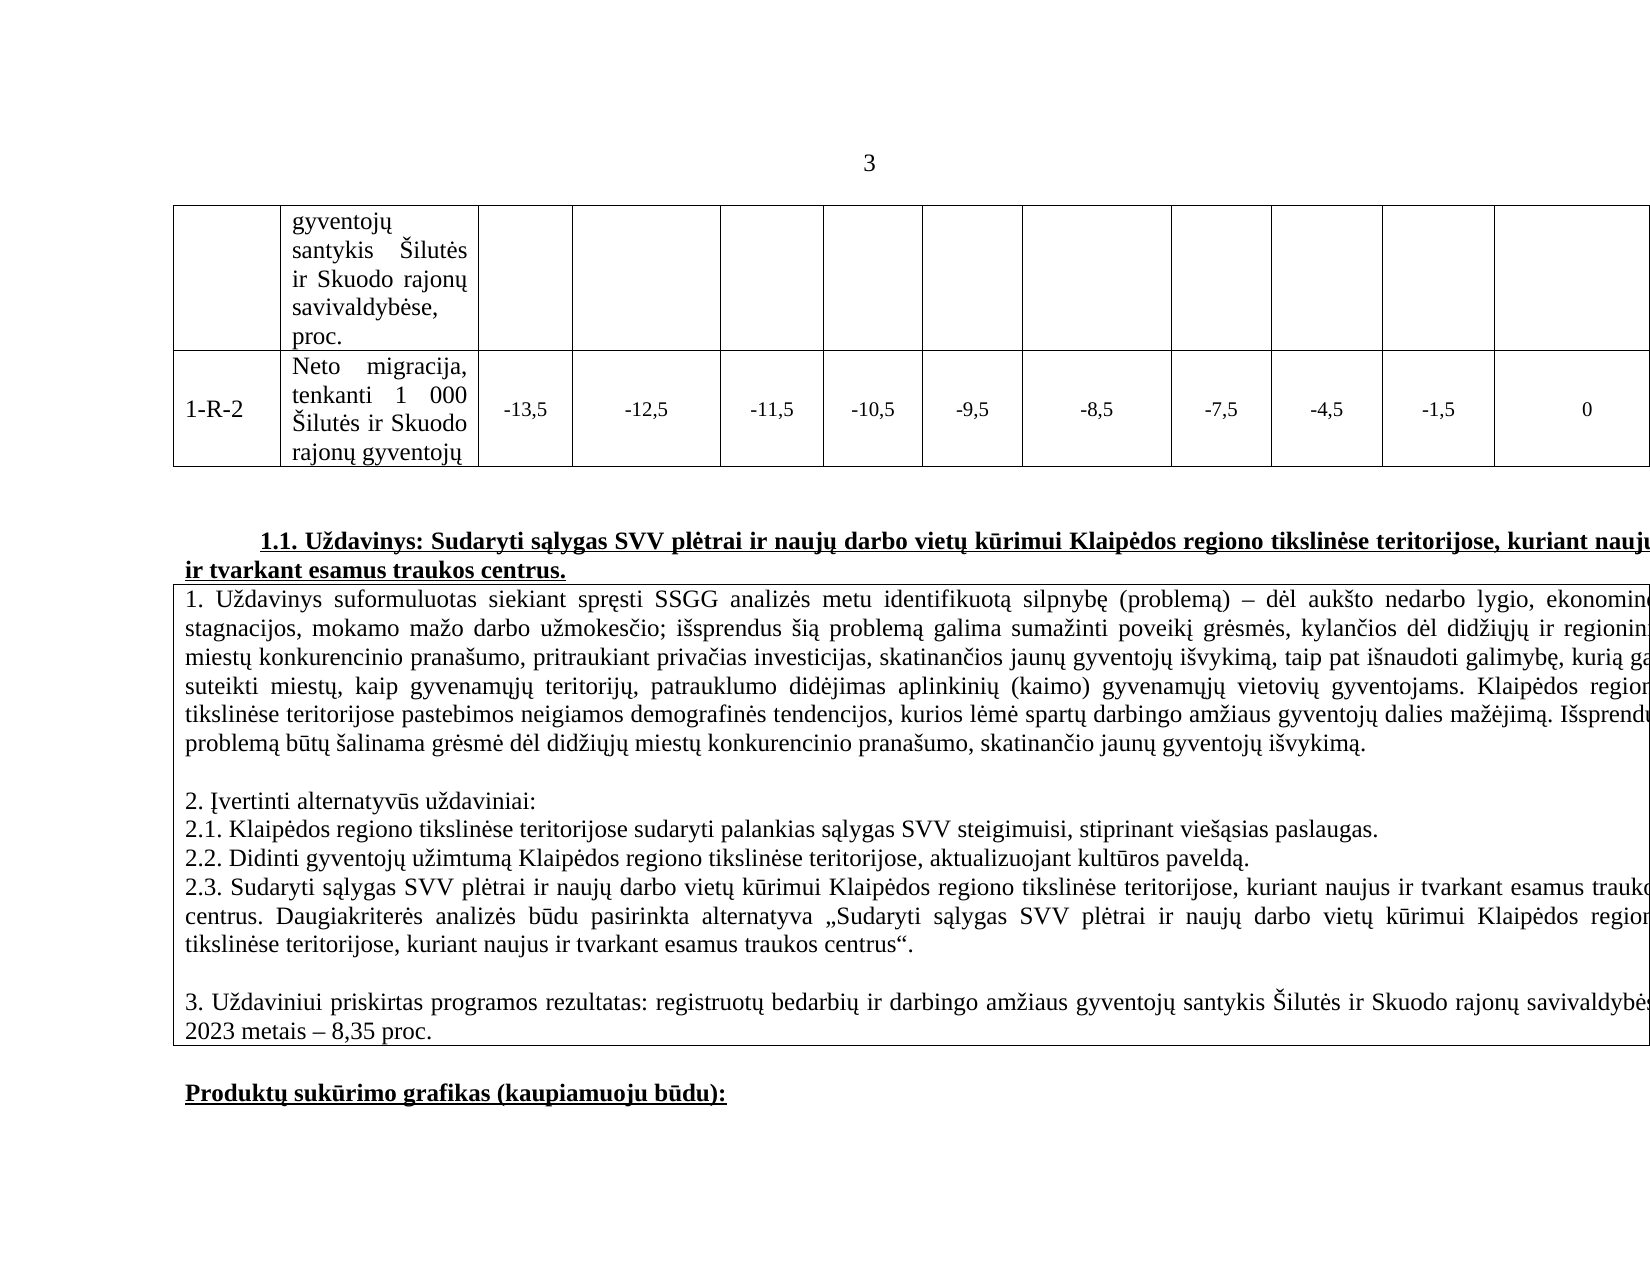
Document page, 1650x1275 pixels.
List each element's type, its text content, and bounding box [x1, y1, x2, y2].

table_cell -11,5 [721, 351, 823, 466]
table_cell gyventojų santykis Šilutės ir Skuodo rajonų savivaldybėse, proc. [281, 206, 478, 350]
table_cell [1172, 206, 1271, 350]
table_cell [721, 206, 823, 350]
table_cell [744, 1046, 811, 1076]
table_cell [1272, 206, 1382, 350]
table_cell [1134, 1076, 1243, 1107]
table_cell [811, 1076, 890, 1107]
table_cell [890, 1076, 954, 1107]
table_cell [824, 206, 922, 350]
table_cell -7,5 [1172, 351, 1271, 466]
table_cell [1243, 1076, 1650, 1107]
table_cell [174, 206, 280, 350]
table_cell [890, 1046, 954, 1076]
table_cell [1041, 1046, 1133, 1076]
table_cell [1023, 206, 1171, 350]
table_cell Produktų sukūrimo grafikas (kaupiamuoju būdu): [174, 1046, 744, 1107]
table_cell [479, 206, 572, 350]
table_cell [573, 206, 720, 350]
table_cell [1495, 206, 1649, 350]
table_cell [1134, 1046, 1243, 1076]
table_cell [811, 1046, 890, 1076]
table_cell Neto migracija, tenkanti 1 000 Šilutės ir Skuodo rajonų gyventojų [281, 351, 478, 466]
table_cell -12,5 [573, 351, 720, 466]
table_cell -9,5 [923, 351, 1022, 466]
table_cell 1. Uždavinys suformuluotas siekiant spręsti SSGG analizės metu identifikuotą silpnybę (problemą) – dėl aukšto nedarbo lygio, ekonominės stagnacijos, mokamo mažo darbo užmokesčio; išsprendus šią problemą galima sumažinti poveikį grėsmės, kylančios dėl didžiųjų ir regioninių miestų konkurencinio pranašumo, pritraukiant privačias investicijas, skatinančios jaunų gyventojų išvykimą, taip pat išnaudoti galimybę, kurią gali suteikti miestų, kaip gyvenamųjų teritorijų, patrauklumo didėjimas aplinkinių (kaimo) gyvenamųjų vietovių gyventojams. Klaipėdos regiono tikslinėse teritorijose pastebimos neigiamos demografinės tendencijos, kurios lėmė spartų darbingo amžiaus gyventojų dalies mažėjimą. Išsprendus problemą būtų šalinama grėsmė dėl didžiųjų miestų konkurencinio pranašumo, skatinančio jaunų gyventojų išvykimą. 2. Įvertinti alternatyvūs uždaviniai: 2.1. Klaipėdos regiono tikslinėse teritorijose sudaryti palankias sąlygas SVV steigimuisi, stiprinant viešąsias paslaugas. 2.2. Didinti gyventojų užimtumą Klaipėdos regiono tikslinėse teritorijose, aktualizuojant kultūros paveldą. 2.3. Sudaryti sąlygas SVV plėtrai ir naujų darbo vietų kūrimui Klaipėdos regiono tikslinėse teritorijose, kuriant naujus ir tvarkant esamus traukos centrus. Daugiakriterės analizės būdu pasirinkta alternatyva „Sudaryti sąlygas SVV plėtrai ir naujų darbo vietų kūrimui Klaipėdos regiono tikslinėse teritorijose, kuriant naujus ir tvarkant esamus traukos centrus“. 3. Uždaviniui priskirtas programos rezultatas: registruotų bedarbių ir darbingo amžiaus gyventojų santykis Šilutės ir Skuodo rajonų savivaldybėse 2023 metais – 8,35 proc. [174, 585, 1649, 1044]
table_cell [1383, 206, 1494, 350]
table_cell -1,5 [1383, 351, 1494, 466]
table_cell -13,5 [479, 351, 572, 466]
table_cell 1.1. Uždavinys: Sudaryti sąlygas SVV plėtrai ir naujų darbo vietų kūrimui Klaipėdos regiono tikslinėse teritorijose, kuriant naujus ir tvarkant esamus traukos centrus. [174, 467, 1650, 583]
table_cell -8,5 [1023, 351, 1171, 466]
table_cell -10,5 [824, 351, 922, 466]
table_cell [954, 1046, 1041, 1076]
table_cell [1041, 1076, 1133, 1107]
table_cell [954, 1076, 1041, 1107]
table_cell 0 [1495, 351, 1649, 466]
table_cell [1243, 1046, 1650, 1076]
table_cell [744, 1076, 811, 1107]
table_cell [923, 206, 1022, 350]
table_cell 1-R-2 [174, 351, 280, 466]
table_cell -4,5 [1272, 351, 1382, 466]
